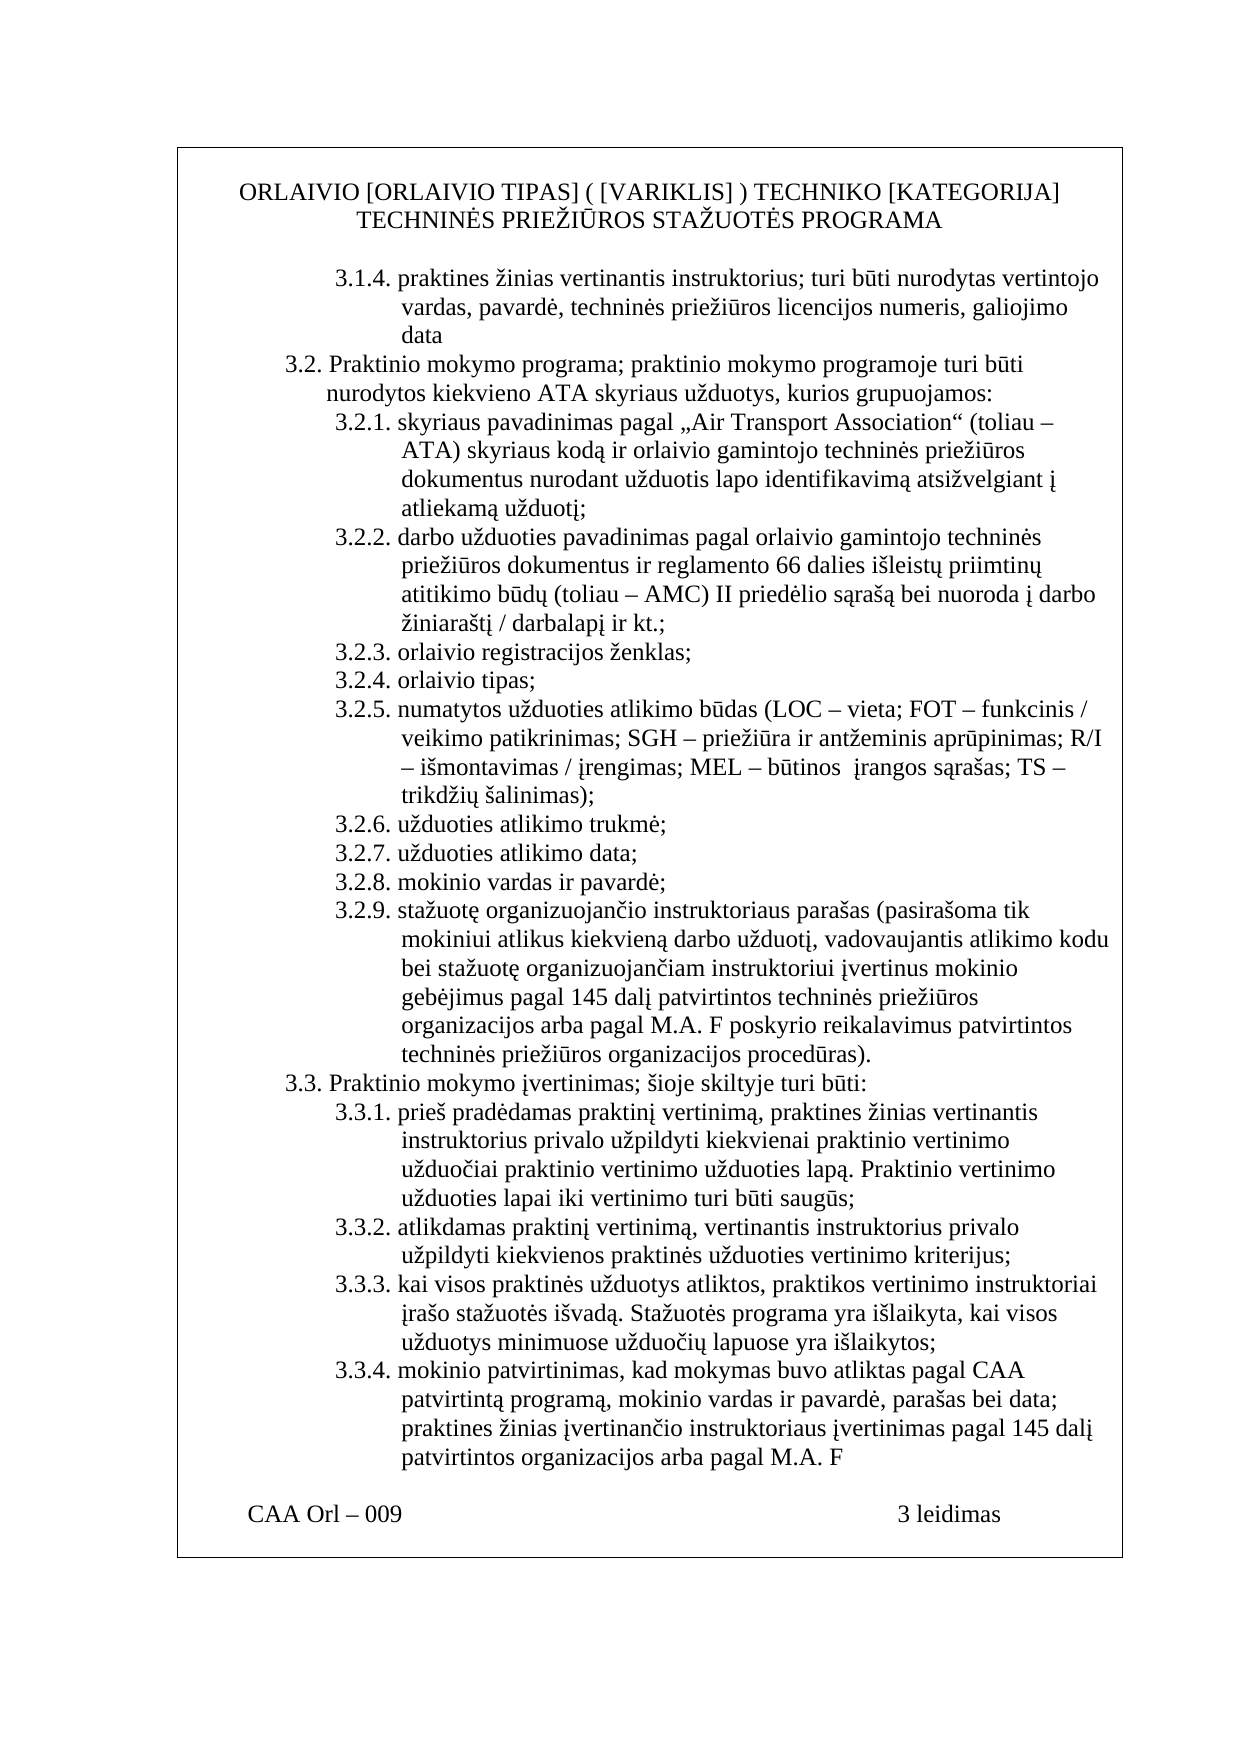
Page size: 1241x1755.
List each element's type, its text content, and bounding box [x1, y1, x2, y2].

table_header ORLAIVIO [ORLAIVIO TIPAS] ( [VARIKLIS] ) TECHNIKO [KATEGORIJA] TECHNINĖS PRIEŽIŪROS STAŽUOTĖS PROGRAMA 3.1.4. praktines žinias vertinantis instruktorius; turi būti nurodytas vertintojo vardas, pavardė, techninės priežiūros licencijos numeris, galiojimo data 3.2. Praktinio mokymo programa; praktinio mokymo programoje turi būti nurodytos kiekvieno ATA skyriaus užduotys, kurios grupuojamos: 3.2.1. skyriaus pavadinimas pagal „Air Transport Association“ (toliau – ATA) skyriaus kodą ir orlaivio gamintojo techninės priežiūros dokumentus nurodant užduotis lapo identifikavimą atsižvelgiant į atliekamą užduotį; 3.2.2. darbo užduoties pavadinimas pagal orlaivio gamintojo techninės priežiūros dokumentus ir reglamento 66 dalies išleistų priimtinų atitikimo būdų (toliau – AMC) II priedėlio sąrašą bei nuoroda į darbo žiniaraštį / darbalapį ir kt.; 3.2.3. orlaivio registracijos ženklas; 3.2.4. orlaivio tipas; 3.2.5. numatytos užduoties atlikimo būdas (LOC – vieta; FOT – funkcinis / veikimo patikrinimas; SGH – priežiūra ir antžeminis aprūpinimas; R/I – išmontavimas / įrengimas; MEL – būtinos įrangos sąrašas; TS – trikdžių šalinimas); 3.2.6. užduoties atlikimo trukmė; 3.2.7. užduoties atlikimo data; 3.2.8. mokinio vardas ir pavardė; 3.2.9. stažuotę organizuojančio instruktoriaus parašas (pasirašoma tik mokiniui atlikus kiekvieną darbo užduotį, vadovaujantis atlikimo kodu bei stažuotę organizuojančiam instruktoriui įvertinus mokinio gebėjimus pagal 145 dalį patvirtintos techninės priežiūros organizacijos arba pagal M.A. F poskyrio reikalavimus patvirtintos techninės priežiūros organizacijos procedūras). 3.3. Praktinio mokymo įvertinimas; šioje skiltyje turi būti: 3.3.1. prieš pradėdamas praktinį vertinimą, praktines žinias vertinantis instruktorius privalo užpildyti kiekvienai praktinio vertinimo užduočiai praktinio vertinimo užduoties lapą. Praktinio vertinimo užduoties lapai iki vertinimo turi būti saugūs; 3.3.2. atlikdamas praktinį vertinimą, vertinantis instruktorius privalo užpildyti kiekvienos praktinės užduoties vertinimo kriterijus; 3.3.3. kai visos praktinės užduotys atliktos, praktikos vertinimo instruktoriai įrašo stažuotės išvadą. Stažuotės programa yra išlaikyta, kai visos užduotys minimuose užduočių lapuose yra išlaikytos; 3.3.4. mokinio patvirtinimas, kad mokymas buvo atliktas pagal CAA patvirtintą programą, mokinio vardas ir pavardė, parašas bei data; praktines žinias įvertinančio instruktoriaus įvertinimas pagal 145 dalį patvirtintos organizacijos arba pagal M.A. F CAA Orl – 009 3 leidimas [178, 148, 1122, 1557]
